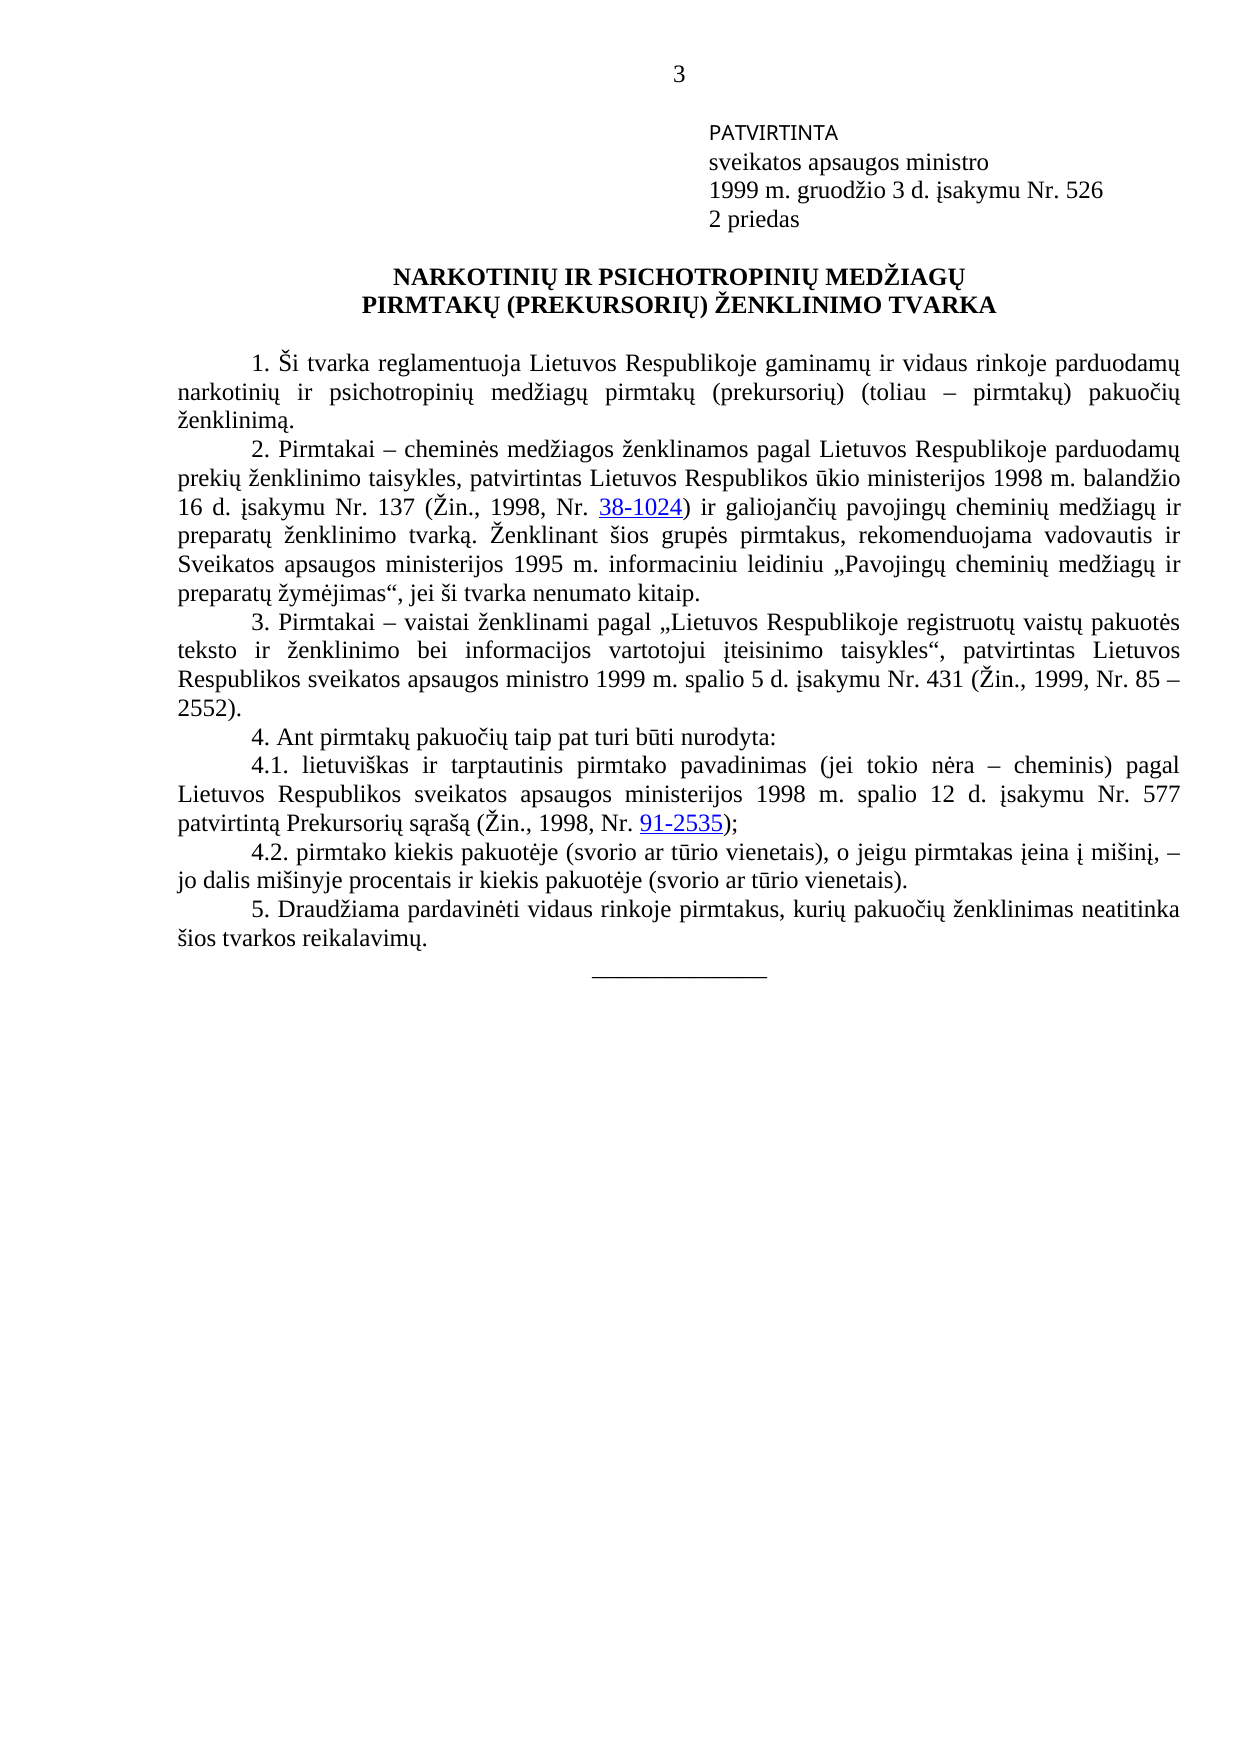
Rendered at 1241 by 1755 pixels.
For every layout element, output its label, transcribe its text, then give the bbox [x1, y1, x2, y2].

text ______________ [177, 952, 1181, 980]
text 1999 m. gruodžio 3 d. įsakymu Nr. 526 [177, 175, 1181, 204]
text PATVIRTINTA [177, 118, 1181, 147]
text 5. Draudžiama pardavinėti vidaus rinkoje pirmtakus, kurių pakuočių ženklinimas neatitinka šios tvarkos reikalavimų. [177, 894, 1181, 952]
text sveikatos apsaugos ministro [177, 147, 1181, 175]
text NARKOTINIŲ IR PSICHOTROPINIŲ MEDŽIAGŲ [177, 262, 1181, 290]
text 2. Pirmtakai – cheminės medžiagos ženklinamos pagal Lietuvos Respublikoje parduodamų prekių ženklinimo taisykles, patvirtintas Lietuvos Respublikos ūkio ministerijos 1998 m. balandžio 16 d. įsakymu Nr. 137 (Žin., 1998, Nr. 38-1024) ir galiojančių pavojingų cheminių medžiagų ir preparatų ženklinimo tvarką. Ženklinant šios grupės pirmtakus, rekomenduojama vadovautis ir Sveikatos apsaugos ministerijos 1995 m. informaciniu leidiniu „Pavojingų cheminių medžiagų ir preparatų žymėjimas“, jei ši tvarka nenumato kitaip. [177, 434, 1181, 607]
text 4.1. lietuviškas ir tarptautinis pirmtako pavadinimas (jei tokio nėra – cheminis) pagal Lietuvos Respublikos sveikatos apsaugos ministerijos 1998 m. spalio 12 d. įsakymu Nr. 577 patvirtintą Prekursorių sąrašą (Žin., 1998, Nr. 91-2535); [177, 750, 1181, 837]
text 1. Ši tvarka reglamentuoja Lietuvos Respublikoje gaminamų ir vidaus rinkoje parduodamų narkotinių ir psichotropinių medžiagų pirmtakų (prekursorių) (toliau – pirmtakų) pakuočių ženklinimą. [177, 348, 1181, 434]
text 4.2. pirmtako kiekis pakuotėje (svorio ar tūrio vienetais), o jeigu pirmtakas įeina į mišinį, – jo dalis mišinyje procentais ir kiekis pakuotėje (svorio ar tūrio vienetais). [177, 837, 1181, 894]
text 3. Pirmtakai – vaistai ženklinami pagal „Lietuvos Respublikoje registruotų vaistų pakuotės teksto ir ženklinimo bei informacijos vartotojui įteisinimo taisykles“, patvirtintas Lietuvos Respublikos sveikatos apsaugos ministro 1999 m. spalio 5 d. įsakymu Nr. 431 (Žin., 1999, Nr. 85 – 2552). [177, 607, 1181, 722]
text PIRMTAKŲ (PREKURSORIŲ) ŽENKLINIMO TVARKA [177, 290, 1181, 319]
text 4. Ant pirmtakų pakuočių taip pat turi būti nurodyta: [177, 722, 1181, 750]
text 2 priedas [177, 204, 1181, 233]
